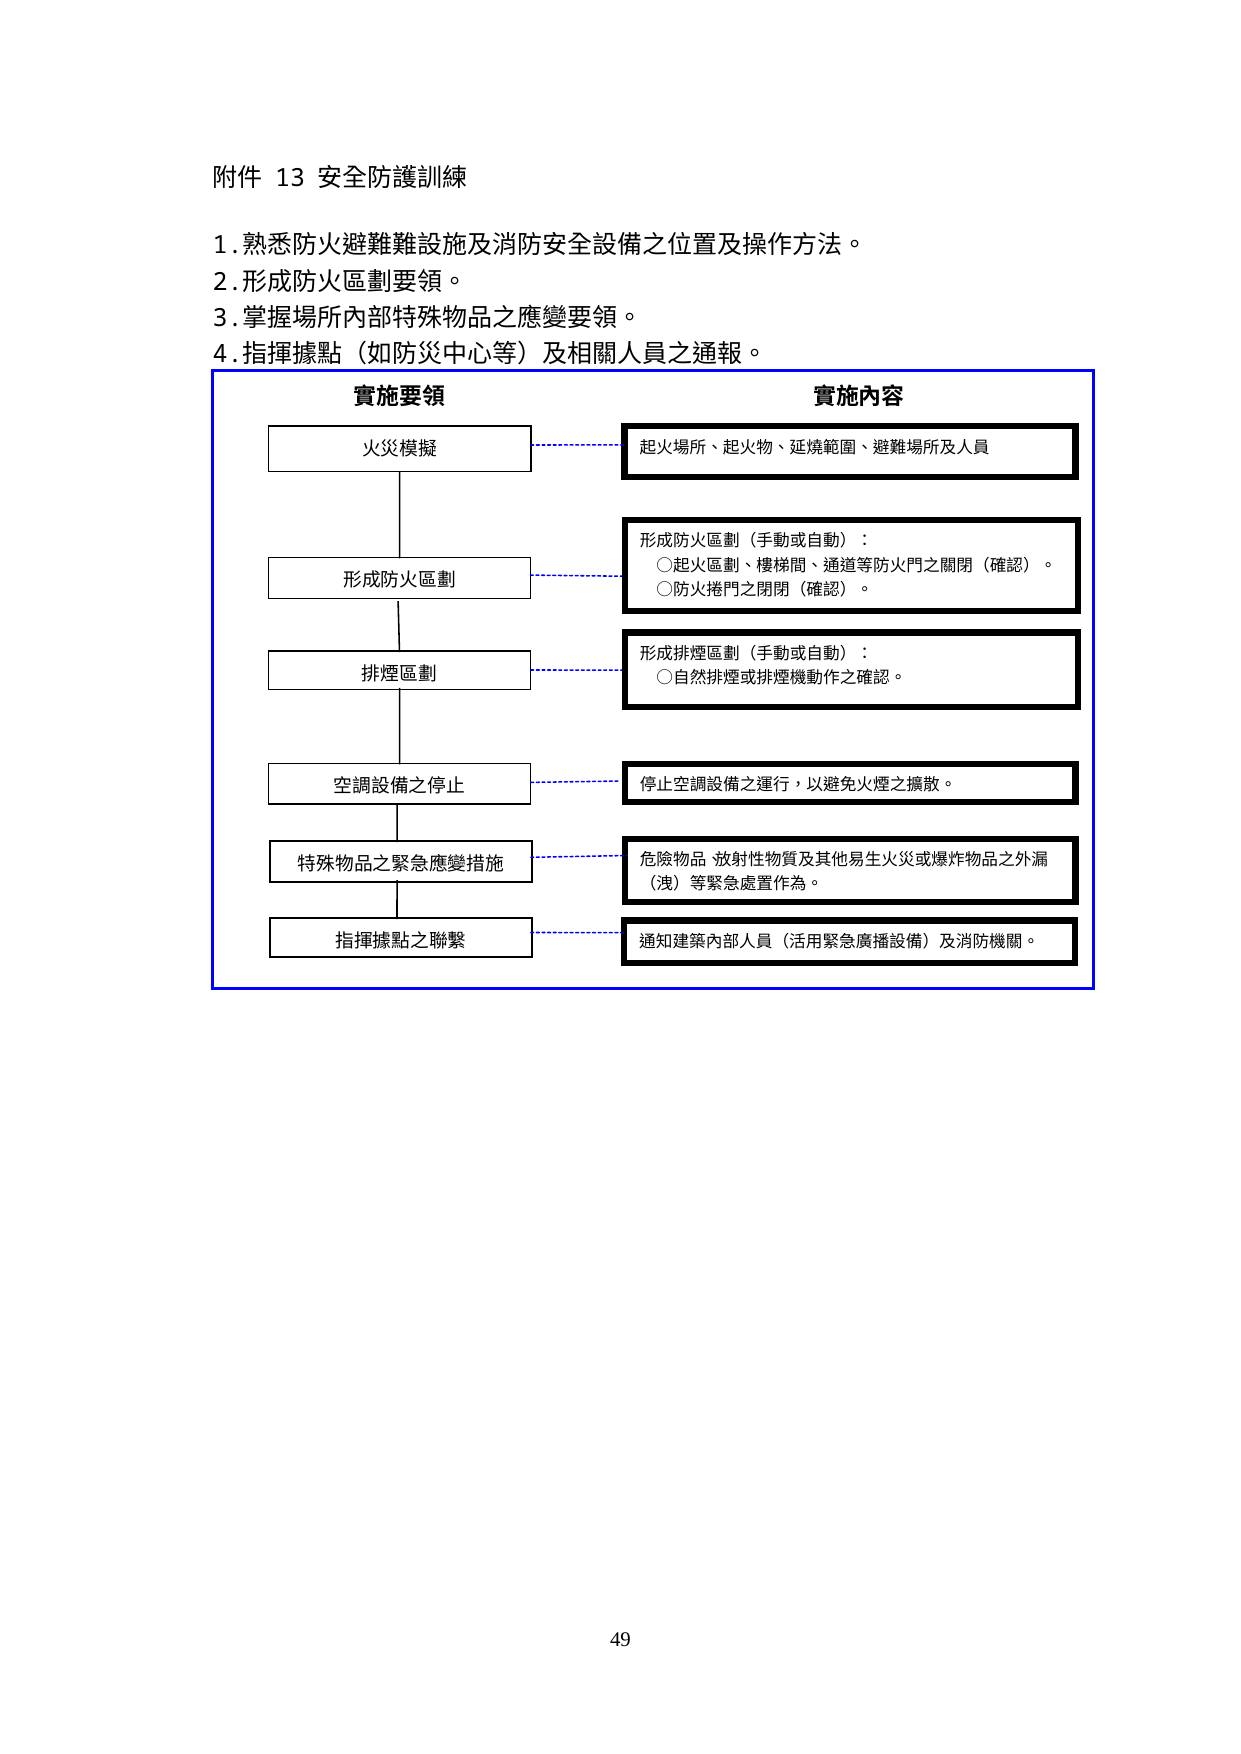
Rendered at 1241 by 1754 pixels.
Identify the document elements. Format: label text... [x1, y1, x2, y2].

text 3.掌握場所內部特殊物品之應變要領。 [212, 297, 1053, 334]
text 附件 13 安全防護訓練 [212, 150, 1053, 196]
text 2.形成防火區劃要領。 [212, 261, 1053, 297]
text 4.指揮據點（如防災中心等）及相關人員之通報。 [212, 334, 1053, 369]
text 1.熟悉防火避難難設施及消防安全設備之位置及操作方法。 [212, 225, 1053, 261]
